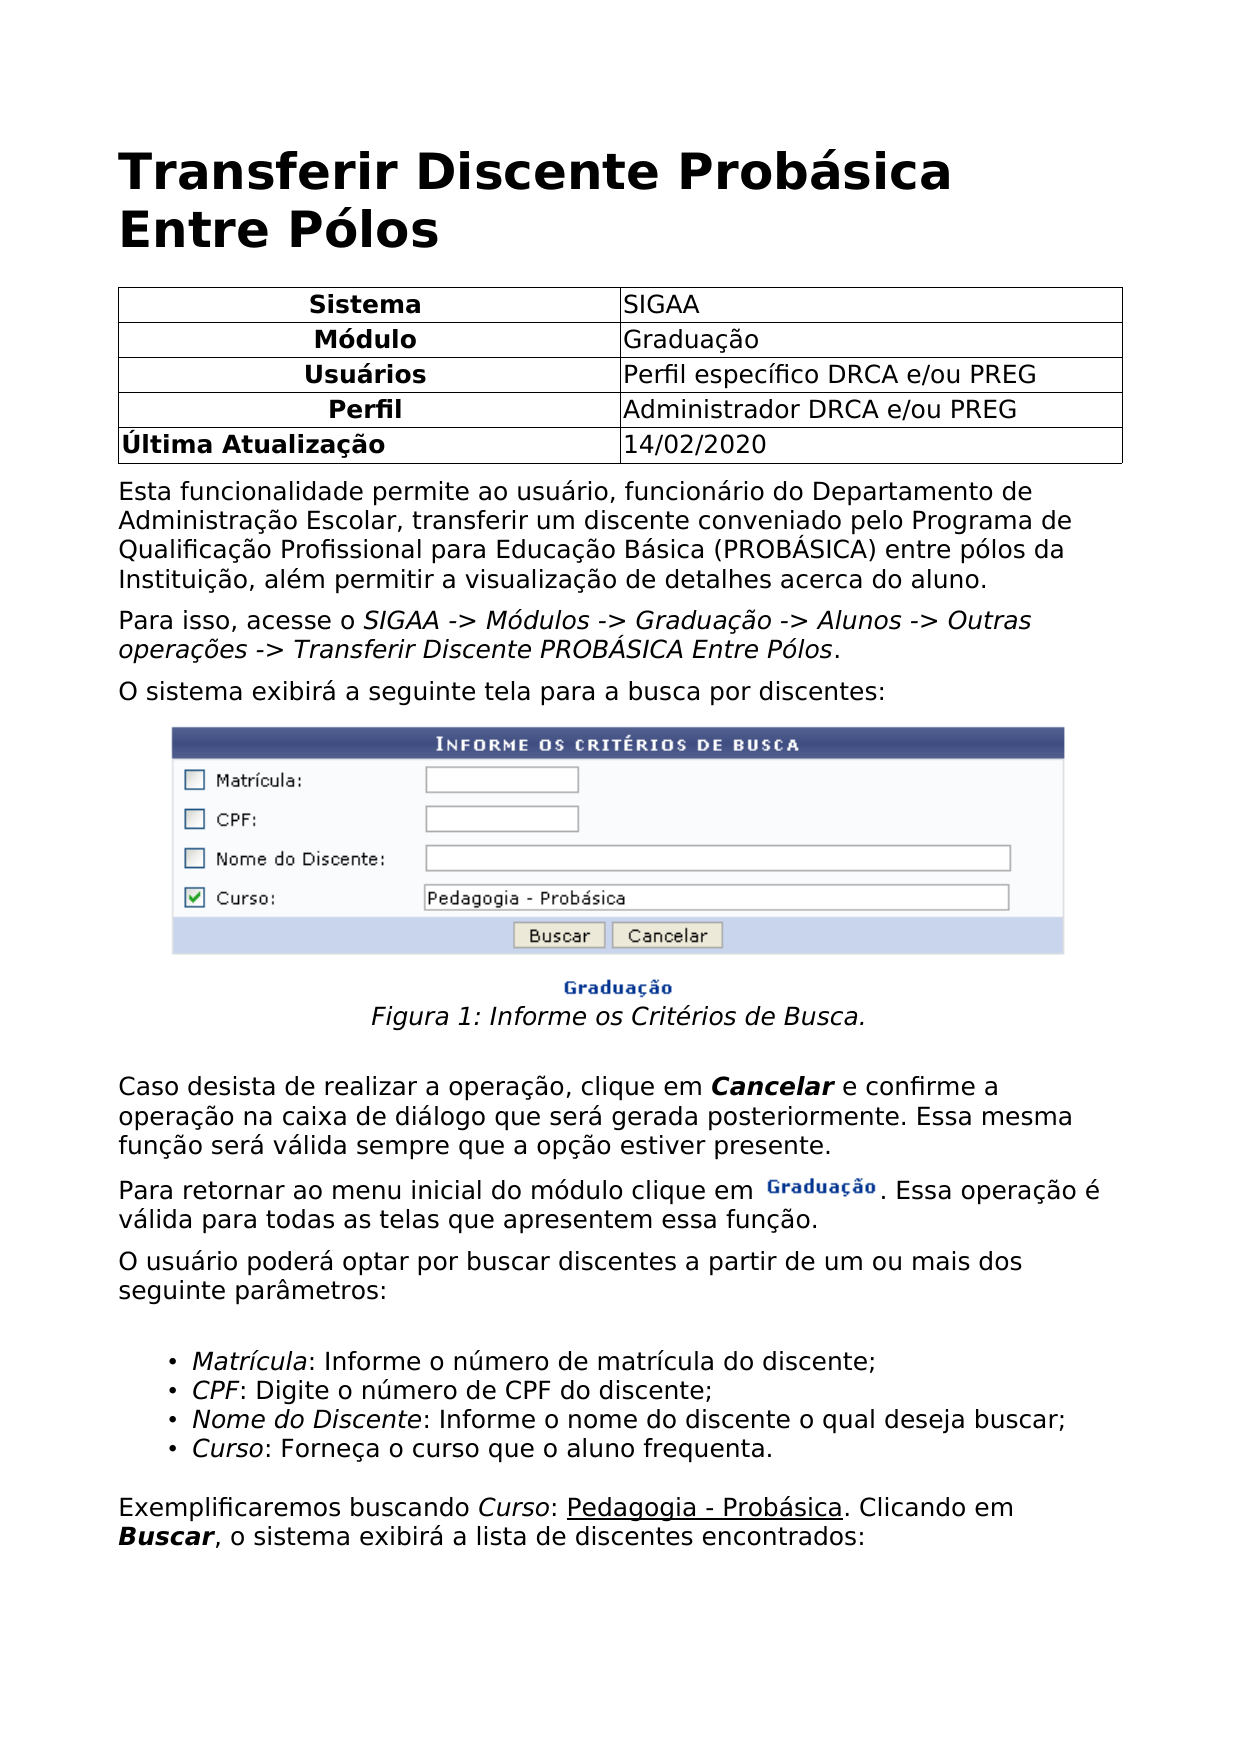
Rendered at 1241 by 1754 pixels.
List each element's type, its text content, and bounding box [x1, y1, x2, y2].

text Para isso, acesse o SIGAA -> Módulos -> Graduação -> Alunos -> Outras operações -> Transferir Discente PROBÁSICA Entre Pólos. [118, 606, 1122, 665]
text Esta funcionalidade permite ao usuário, funcionário do Departamento de Administração Escolar, transferir um discente conveniado pelo Programa de Qualificação Profissional para Educação Básica (PROBÁSICA) entre pólos da Instituição, além permitir a visualização de detalhes acerca do aluno. [118, 477, 1122, 594]
text O sistema exibirá a seguinte tela para a busca por discentes: [118, 677, 1122, 706]
table_cell Perfil específico DRCA e/ou PREG [621, 358, 1122, 392]
table_cell Módulo [119, 323, 620, 357]
table_cell 14/02/2020 [621, 428, 1122, 462]
list Curso: Forneça o curso que o aluno frequenta. [177, 1434, 1122, 1464]
text Caso desista de realizar a operação, clique em Cancelar e confirme a operação na caixa de diálogo que será gerada posteriormente. Essa mesma função será válida sempre que a opção estiver presente. [118, 1073, 1122, 1160]
table_cell Usuários [119, 358, 620, 392]
text Figura 1: Informe os Critérios de Busca. [167, 1002, 1073, 1031]
table_header Sistema [119, 288, 620, 322]
table_cell Administrador DRCA e/ou PREG [621, 393, 1122, 427]
text Para retornar ao menu inicial do módulo clique em . Essa operação é válida para todas as telas que apresentem essa função. [118, 1173, 1122, 1234]
subtitle Transferir Discente Probásica Entre Pólos [118, 143, 1122, 259]
picture [167, 718, 1074, 1002]
table_cell Perfil [119, 393, 620, 427]
text O usuário poderá optar por buscar discentes a partir de um ou mais dos seguinte parâmetros: [118, 1247, 1122, 1305]
list Nome do Discente: Informe o nome do discente o qual deseja buscar; [177, 1405, 1122, 1434]
list Matrícula: Informe o número de matrícula do discente; [177, 1347, 1122, 1376]
table_cell Última Atualização [119, 428, 620, 462]
list CPF: Digite o número de CPF do discente; [177, 1376, 1122, 1405]
text Exemplificaremos buscando Curso: Pedagogia - Probásica. Clicando em Buscar, o sistema exibirá a lista de discentes encontrados: [118, 1493, 1122, 1552]
table_header SIGAA [621, 288, 1122, 322]
picture [762, 1172, 880, 1200]
table_cell Graduação [621, 323, 1122, 357]
